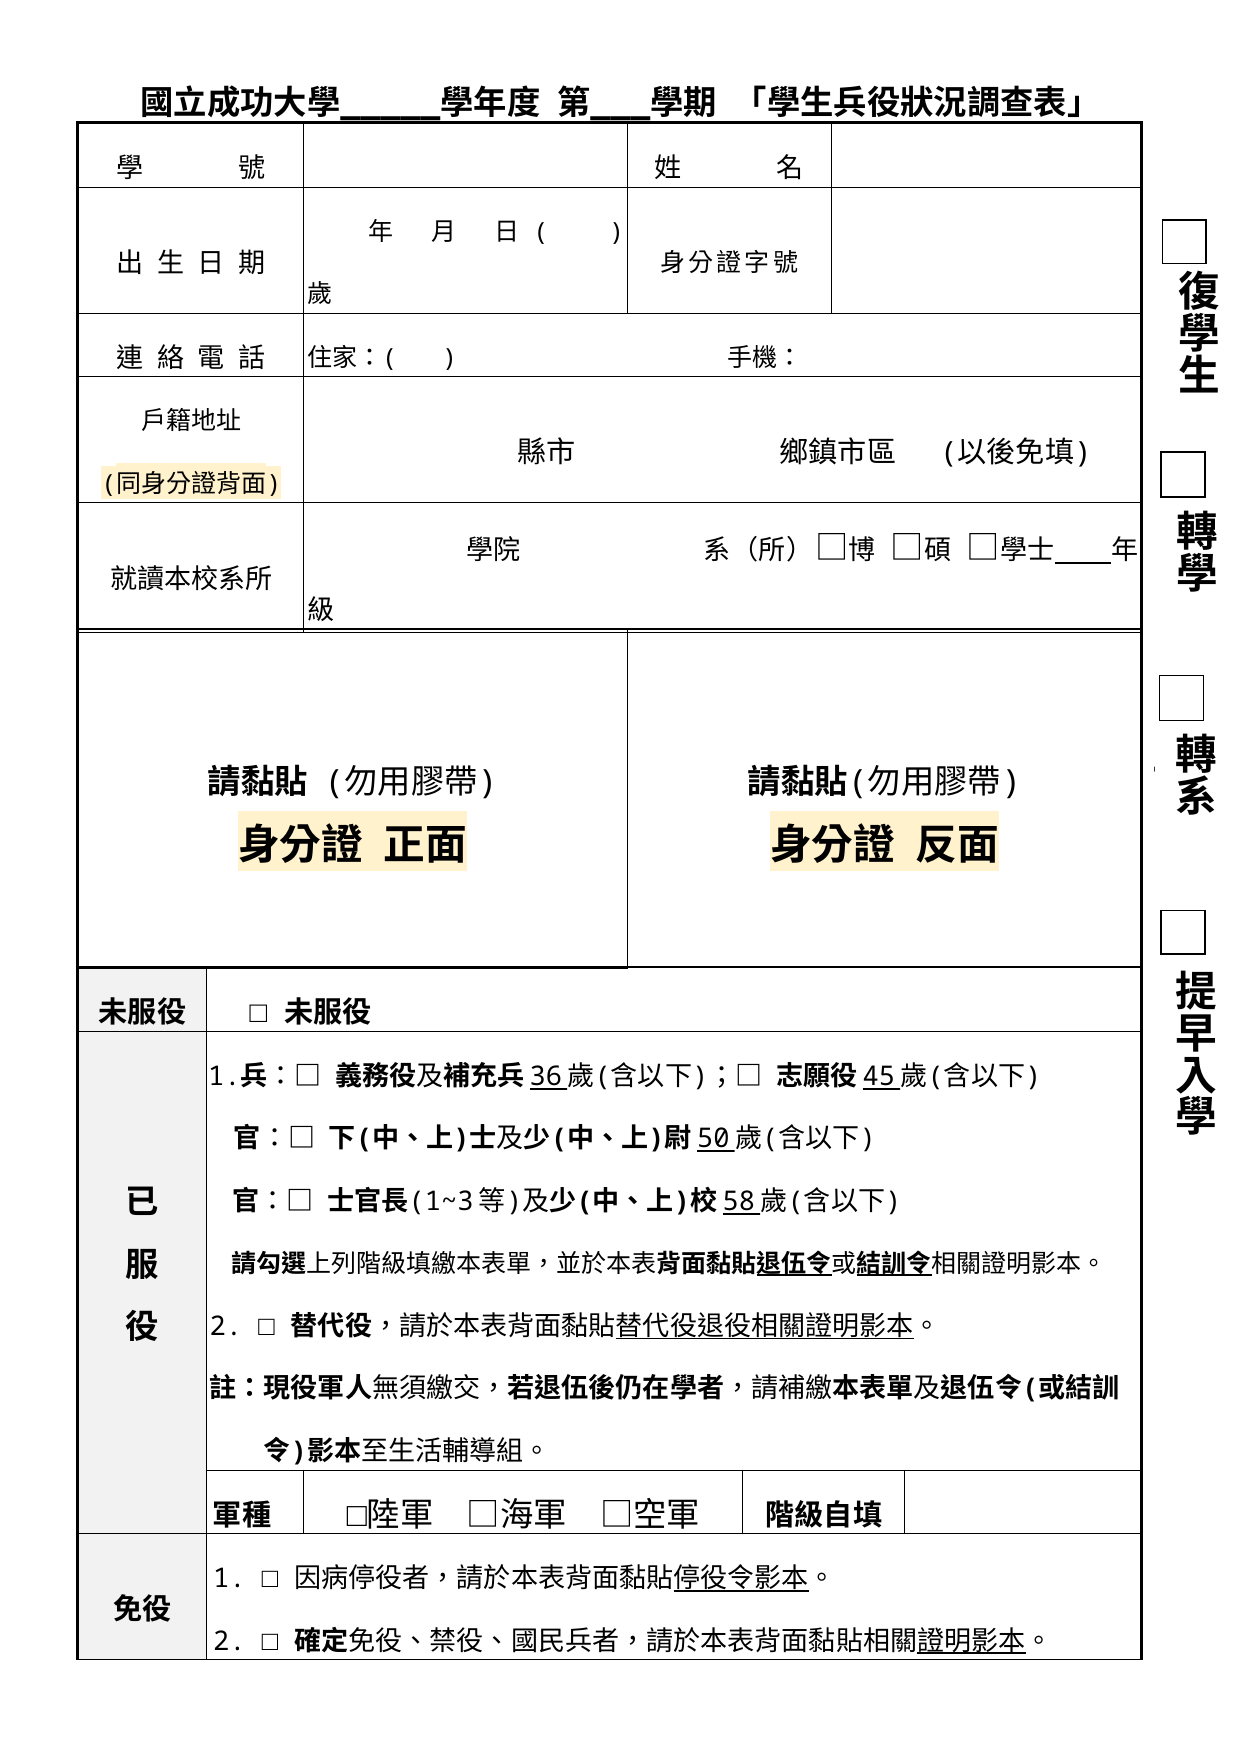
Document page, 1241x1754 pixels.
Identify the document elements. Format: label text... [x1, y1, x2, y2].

table_cell 請黏貼 (勿用膠帶) 身分證 正面 [79, 633, 627, 966]
table_cell 請黏貼(勿用膠帶) 身分證 反面 [628, 633, 1140, 966]
table_cell 學院 系（所）□博 □碩 □學士 年級 [304, 503, 1140, 628]
text 轉系生 [1155, 733, 1226, 857]
table_cell 1.兵：□ 義務役及補充兵36歲(含以下)；□ 志願役45歲(含以下) 官：□ 下(中、上)士及少(中、上)尉50歲(含以下) 官：□ 士官長(1~3等)及少(中、上)校58歲(含以下) 請勾選上列階級填繳本表單，並於本表背面黏貼退伍令或結訓令相關證明影本。 2. □ 替代役，請於本表背面黏貼替代役退役相關證明影本。 註：現役軍人無須繳交，若退伍後仍在學者，請補繳本表單及退伍令(或結訓令)影本至生活輔導組。 [207, 1032, 1140, 1469]
table_cell 階級自填 [743, 1471, 904, 1533]
table_cell □陸軍 □海軍 □空軍 [304, 1471, 742, 1533]
table_header 姓 名 [628, 124, 831, 187]
text 國立成功大學_____學年度 第___學期 「學生兵役狀況調查表」 [1151, 255, 1237, 414]
table_cell 未服役 [79, 969, 206, 1031]
table_cell 免役 [79, 1534, 206, 1659]
table_cell □ 未服役 [207, 968, 1140, 1031]
table_header 學 號 [79, 124, 303, 187]
table_cell 就讀本校系所 [79, 503, 303, 628]
table_header [304, 124, 627, 187]
table_cell 住家：( ) 手機： [304, 314, 1140, 376]
table_cell 軍種 [207, 1471, 303, 1533]
text 國立成功大學_____學年度 第___學期 「學生兵役狀況調查表」 [1149, 495, 1235, 645]
text 轉學生 [1156, 509, 1228, 630]
table_cell 連 絡 電 話 [79, 314, 303, 376]
text 復學生 [1169, 270, 1229, 399]
table_cell 身分證字號 [628, 188, 831, 313]
table_cell 出 生 日 期 [79, 188, 303, 313]
table_header [832, 124, 1140, 187]
table_cell 已 服 役 [79, 1032, 206, 1533]
text 提早入學 [1166, 970, 1226, 1138]
text 國立成功大學_____學年度 第___學期 「學生兵役狀況調查表」 [1147, 955, 1234, 1153]
table_cell 年 月 日 ( )歲 [304, 188, 627, 313]
table_cell 戶籍地址 (同身分證背面) [79, 377, 303, 502]
text 國立成功大學_____學年度 第___學期 「學生兵役狀況調查表」 [1147, 718, 1234, 872]
text 國立成功大學_____學年度 第___學期 「學生兵役狀況調查表」 [75, 58, 1165, 121]
table_cell [905, 1471, 1140, 1533]
table_cell [832, 188, 1140, 313]
table_cell 1. □ 因病停役者，請於本表背面黏貼停役令影本。 2. □ 確定免役、禁役、國民兵者，請於本表背面黏貼相關證明影本。 [207, 1534, 1140, 1659]
table_cell 縣市 鄉鎮市區 (以後免填) [304, 377, 1140, 502]
